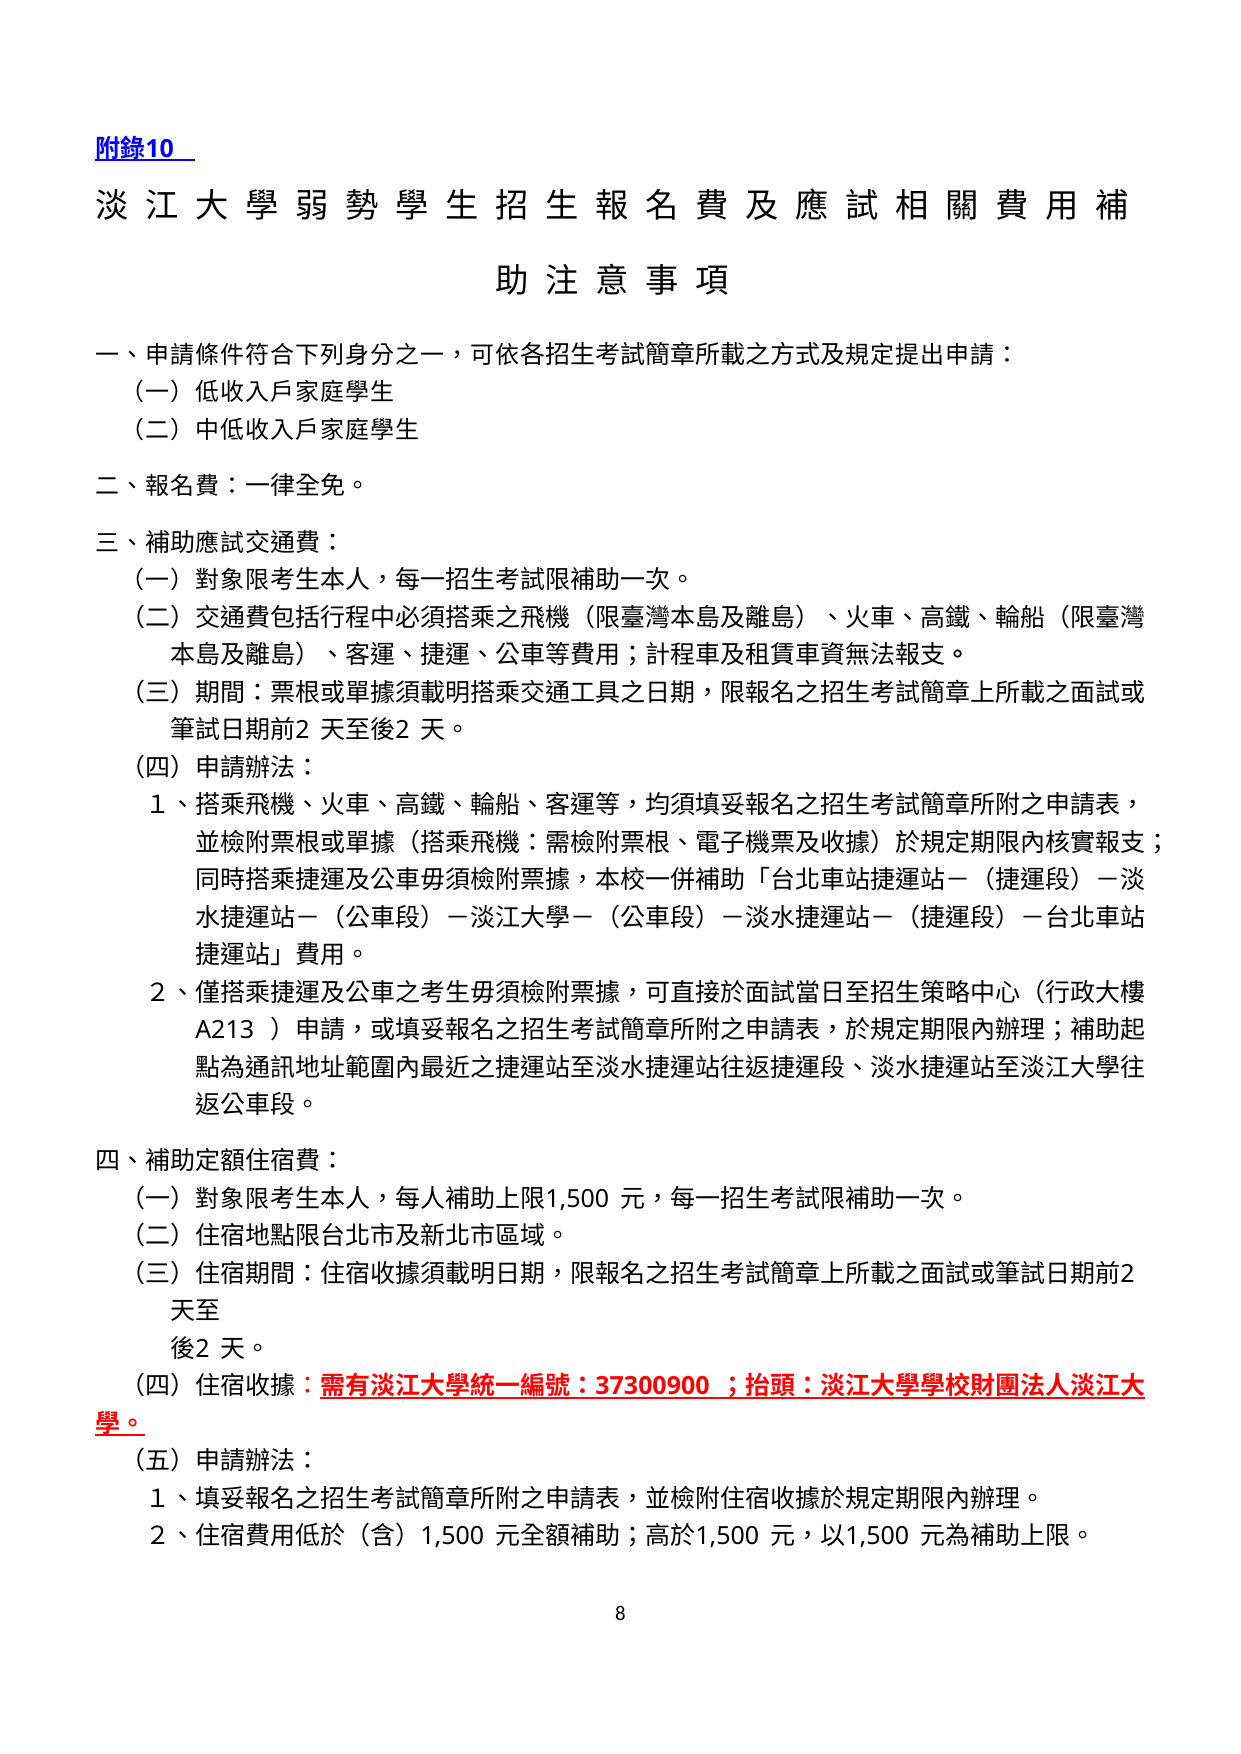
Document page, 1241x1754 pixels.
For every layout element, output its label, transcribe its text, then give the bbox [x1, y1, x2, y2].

text （二）交通費包括行程中必須搭乘之飛機（限臺灣本島及離島）、火車、高鐵、輪船（限臺灣本島及離島）、客運、捷運、公車等費用；計程車及租賃車資無法報支。 [120, 596, 1145, 671]
text 後2天。 [120, 1328, 1145, 1365]
text （二）住宿地點限台北市及新北市區域。 [120, 1215, 1145, 1253]
text １、搭乘飛機、火車、高鐵、輪船、客運等，均須填妥報名之招生考試簡章所附之申請表，並檢附票根或單據（搭乘飛機：需檢附票根、電子機票及收據）於規定期限內核實報支；同時搭乘捷運及公車毋須檢附票據，本校一併補助「台北車站捷運站－（捷運段）－淡水捷運站－（公車段）－淡江大學－（公車段）－淡水捷運站－（捷運段）－台北車站捷運站」費用。 [145, 784, 1145, 971]
text ２、僅搭乘捷運及公車之考生毋須檢附票據，可直接於面試當日至招生策略中心（行政大樓A213）申請，或填妥報名之招生考試簡章所附之申請表，於規定期限內辦理；補助起點為通訊地址範圍內最近之捷運站至淡水捷運站往返捷運段、淡水捷運站至淡江大學往返公車段。 [145, 971, 1145, 1121]
text 附錄10 [95, 128, 1145, 165]
text （一）對象限考生本人，每人補助上限1,500元，每一招生考試限補助一次。 [120, 1178, 1145, 1215]
text １、填妥報名之招生考試簡章所附之申請表，並檢附住宿收據於規定期限內辦理。 [145, 1478, 1145, 1515]
text 淡江大學弱勢學生招生報名費及應試相關費用補助注意事項 [95, 165, 1145, 315]
text 四、補助定額住宿費： [95, 1140, 1145, 1178]
text （四）住宿收據：需有淡江大學統一編號：37300900；抬頭：淡江大學學校財團法人淡江大學。 [95, 1365, 1145, 1440]
text 二、報名費：一律全免。 [95, 465, 1145, 503]
text （三）住宿期間：住宿收據須載明日期，限報名之招生考試簡章上所載之面試或筆試日期前2天至 [120, 1253, 1145, 1328]
text （一）低收入戶家庭學生 [120, 371, 1145, 409]
text （五）申請辦法： [95, 1440, 1145, 1478]
text （二）中低收入戶家庭學生 [120, 409, 1145, 446]
text （一）對象限考生本人，每一招生考試限補助一次。 [120, 559, 1145, 596]
text 一、申請條件符合下列身分之一，可依各招生考試簡章所載之方式及規定提出申請： [95, 334, 1145, 371]
text （三）期間：票根或單據須載明搭乘交通工具之日期，限報名之招生考試簡章上所載之面試或筆試日期前2天至後2天。 [120, 671, 1145, 746]
text 三、補助應試交通費： [95, 521, 1145, 559]
text （四）申請辦法： [120, 746, 1145, 784]
text ２、住宿費用低於（含）1,500元全額補助；高於1,500元，以1,500元為補助上限。 [145, 1515, 1145, 1553]
